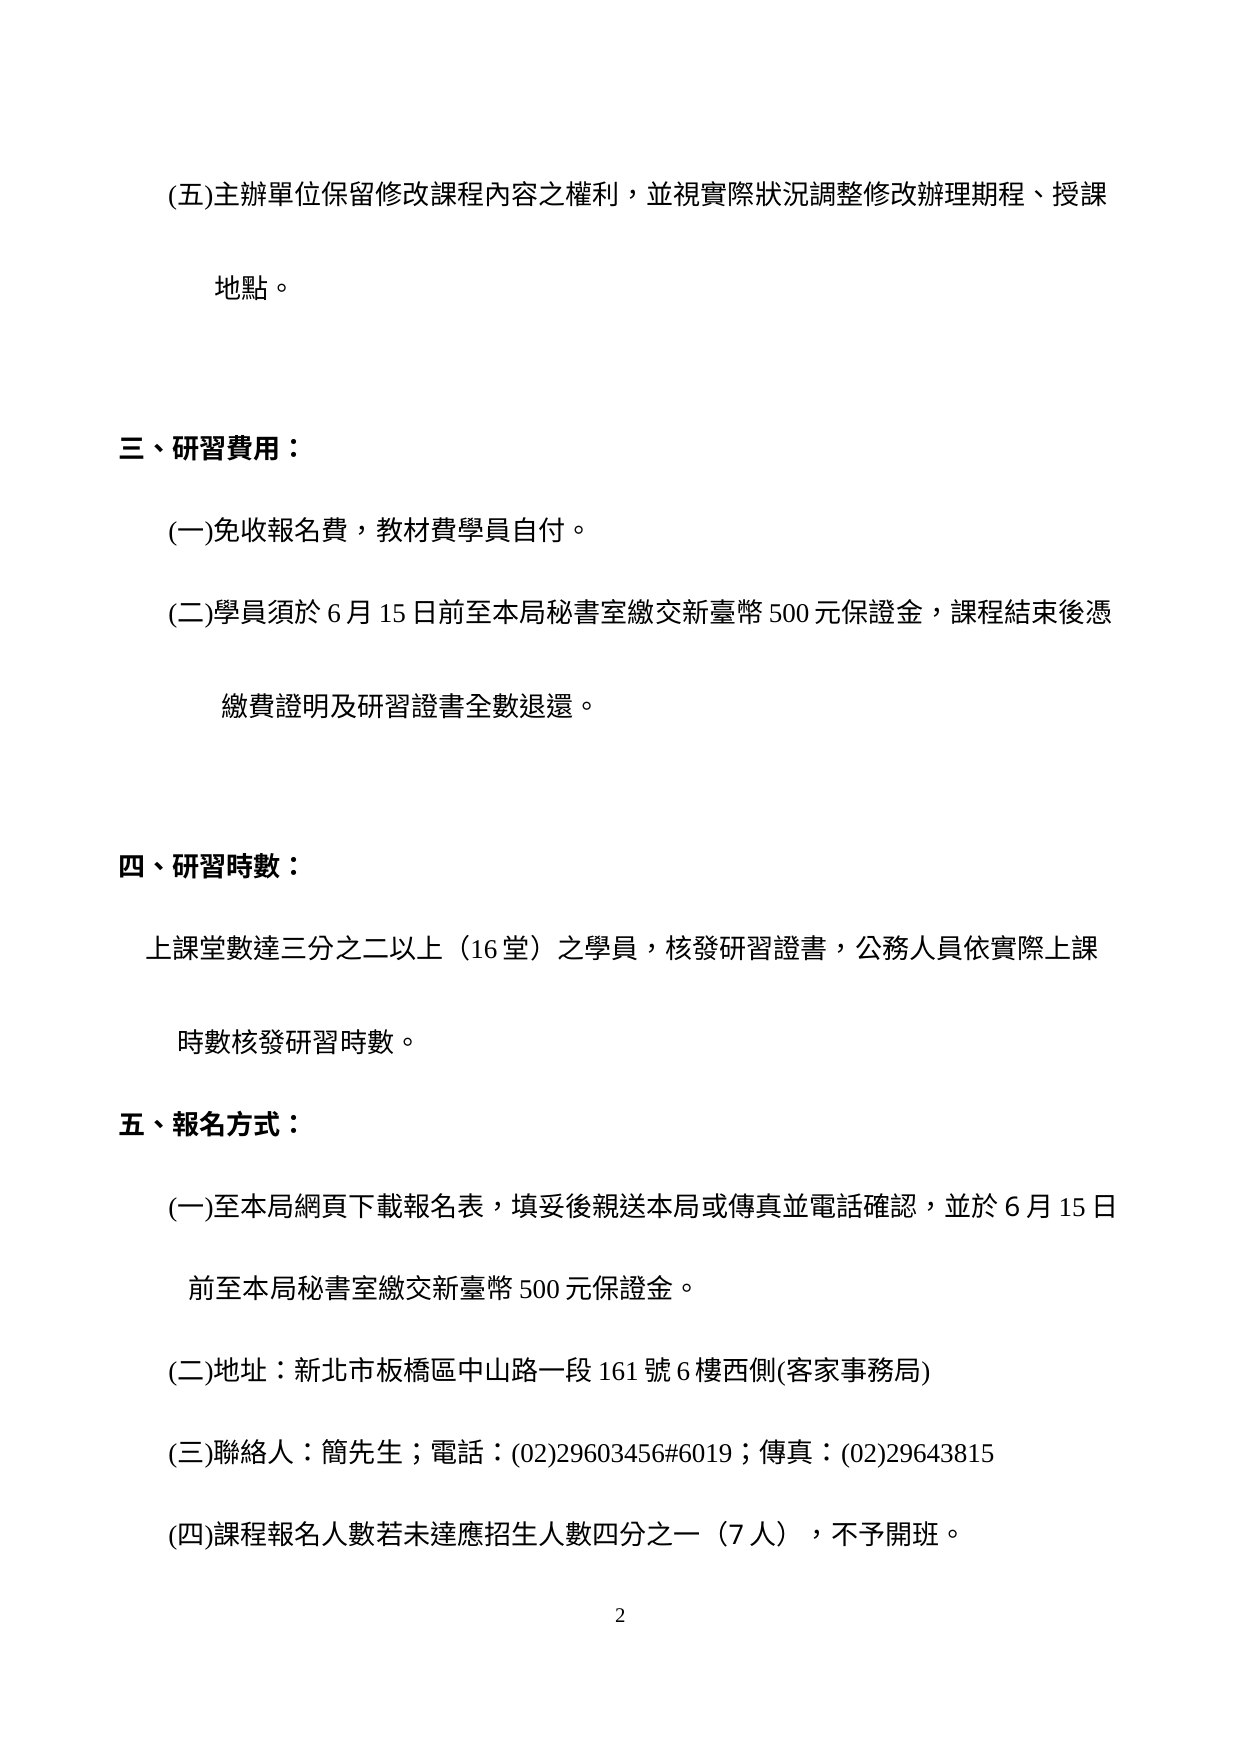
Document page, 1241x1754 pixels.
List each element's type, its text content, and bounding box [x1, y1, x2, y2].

text 三、研習費用： [118, 405, 1122, 467]
text 四、研習時數： [118, 823, 1122, 885]
text (一)至本局網頁下載報名表，填妥後親送本局或傳真並電話確認，並於6月15日 [168, 1163, 1122, 1225]
text (三)聯絡人：簡先生；電話：(02)29603456#6019；傳真：(02)29643815 [168, 1409, 1122, 1472]
text 上課堂數達三分之二以上（16堂）之學員，核發研習證書，公務人員依實際上課時數核發研習時數。 [118, 905, 1122, 1061]
text (一)免收報名費，教材費學員自付。 [168, 487, 1122, 549]
text (二)地址：新北市板橋區中山路一段161號6樓西側(客家事務局) [168, 1327, 1122, 1389]
text 五、報名方式： [118, 1081, 1122, 1143]
text (五)主辦單位保留修改課程內容之權利，並視實際狀況調整修改辦理期程、授課地點。 [168, 151, 1122, 307]
text (四)課程報名人數若未達應招生人數四分之一（7人），不予開班。 [168, 1491, 1122, 1554]
text (二)學員須於6月15日前至本局秘書室繳交新臺幣500元保證金，課程結束後憑繳費證明及研習證書全數退還。 [168, 569, 1122, 725]
text 前至本局秘書室繳交新臺幣500元保證金。 [168, 1245, 1122, 1307]
